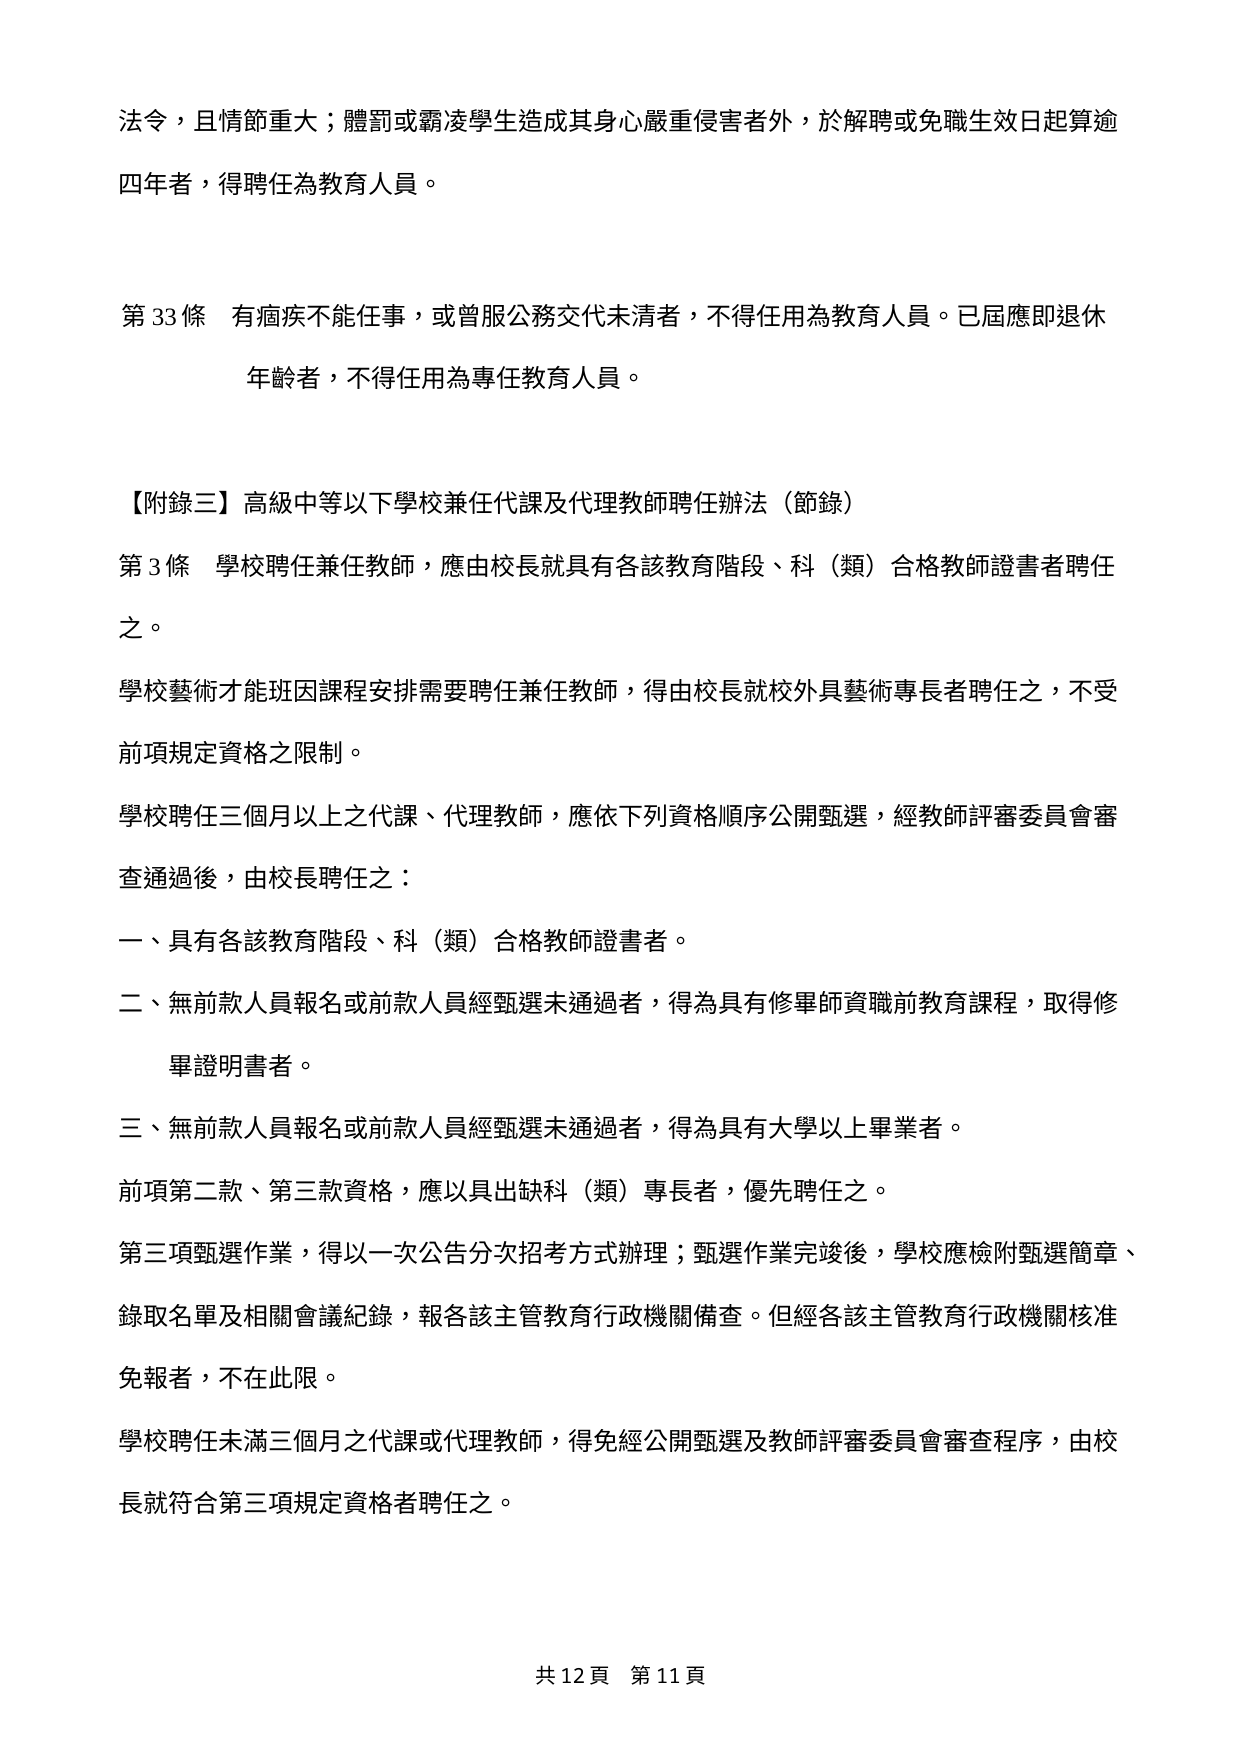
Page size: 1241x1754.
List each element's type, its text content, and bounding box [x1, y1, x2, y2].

text 第33條 有痼疾不能任事，或曾服公務交代未清者，不得任用為教育人員。已屆應即退休年齡者，不得任用為專任教育人員。 [122, 272, 1122, 397]
text 前項第二款、第三款資格，應以具出缺科（類）專長者，優先聘任之。 [118, 1147, 1122, 1210]
text 法令，且情節重大；體罰或霸凌學生造成其身心嚴重侵害者外，於解聘或免職生效日起算逾四年者，得聘任為教育人員。 [118, 78, 1122, 203]
text 一、具有各該教育階段、科（類）合格教師證書者。 [118, 897, 1122, 960]
text 【附錄三】高級中等以下學校兼任代課及代理教師聘任辦法（節錄） [118, 460, 1122, 522]
text 二、無前款人員報名或前款人員經甄選未通過者，得為具有修畢師資職前教育課程，取得修畢證明書者。 [118, 960, 1122, 1085]
text 第三項甄選作業，得以一次公告分次招考方式辦理；甄選作業完竣後，學校應檢附甄選簡章、錄取名單及相關會議紀錄，報各該主管教育行政機關備查。但經各該主管教育行政機關核准免報者，不在此限。 [118, 1210, 1122, 1397]
text 學校聘任未滿三個月之代課或代理教師，得免經公開甄選及教師評審委員會審查程序，由校長就符合第三項規定資格者聘任之。 [118, 1397, 1122, 1522]
text 學校藝術才能班因課程安排需要聘任兼任教師，得由校長就校外具藝術專長者聘任之，不受前項規定資格之限制。 [118, 647, 1122, 772]
text 三、無前款人員報名或前款人員經甄選未通過者，得為具有大學以上畢業者。 [118, 1085, 1122, 1147]
text 第3條 學校聘任兼任教師，應由校長就具有各該教育階段、科（類）合格教師證書者聘任之。 [118, 522, 1122, 647]
text 學校聘任三個月以上之代課、代理教師，應依下列資格順序公開甄選，經教師評審委員會審查通過後，由校長聘任之： [118, 772, 1122, 897]
